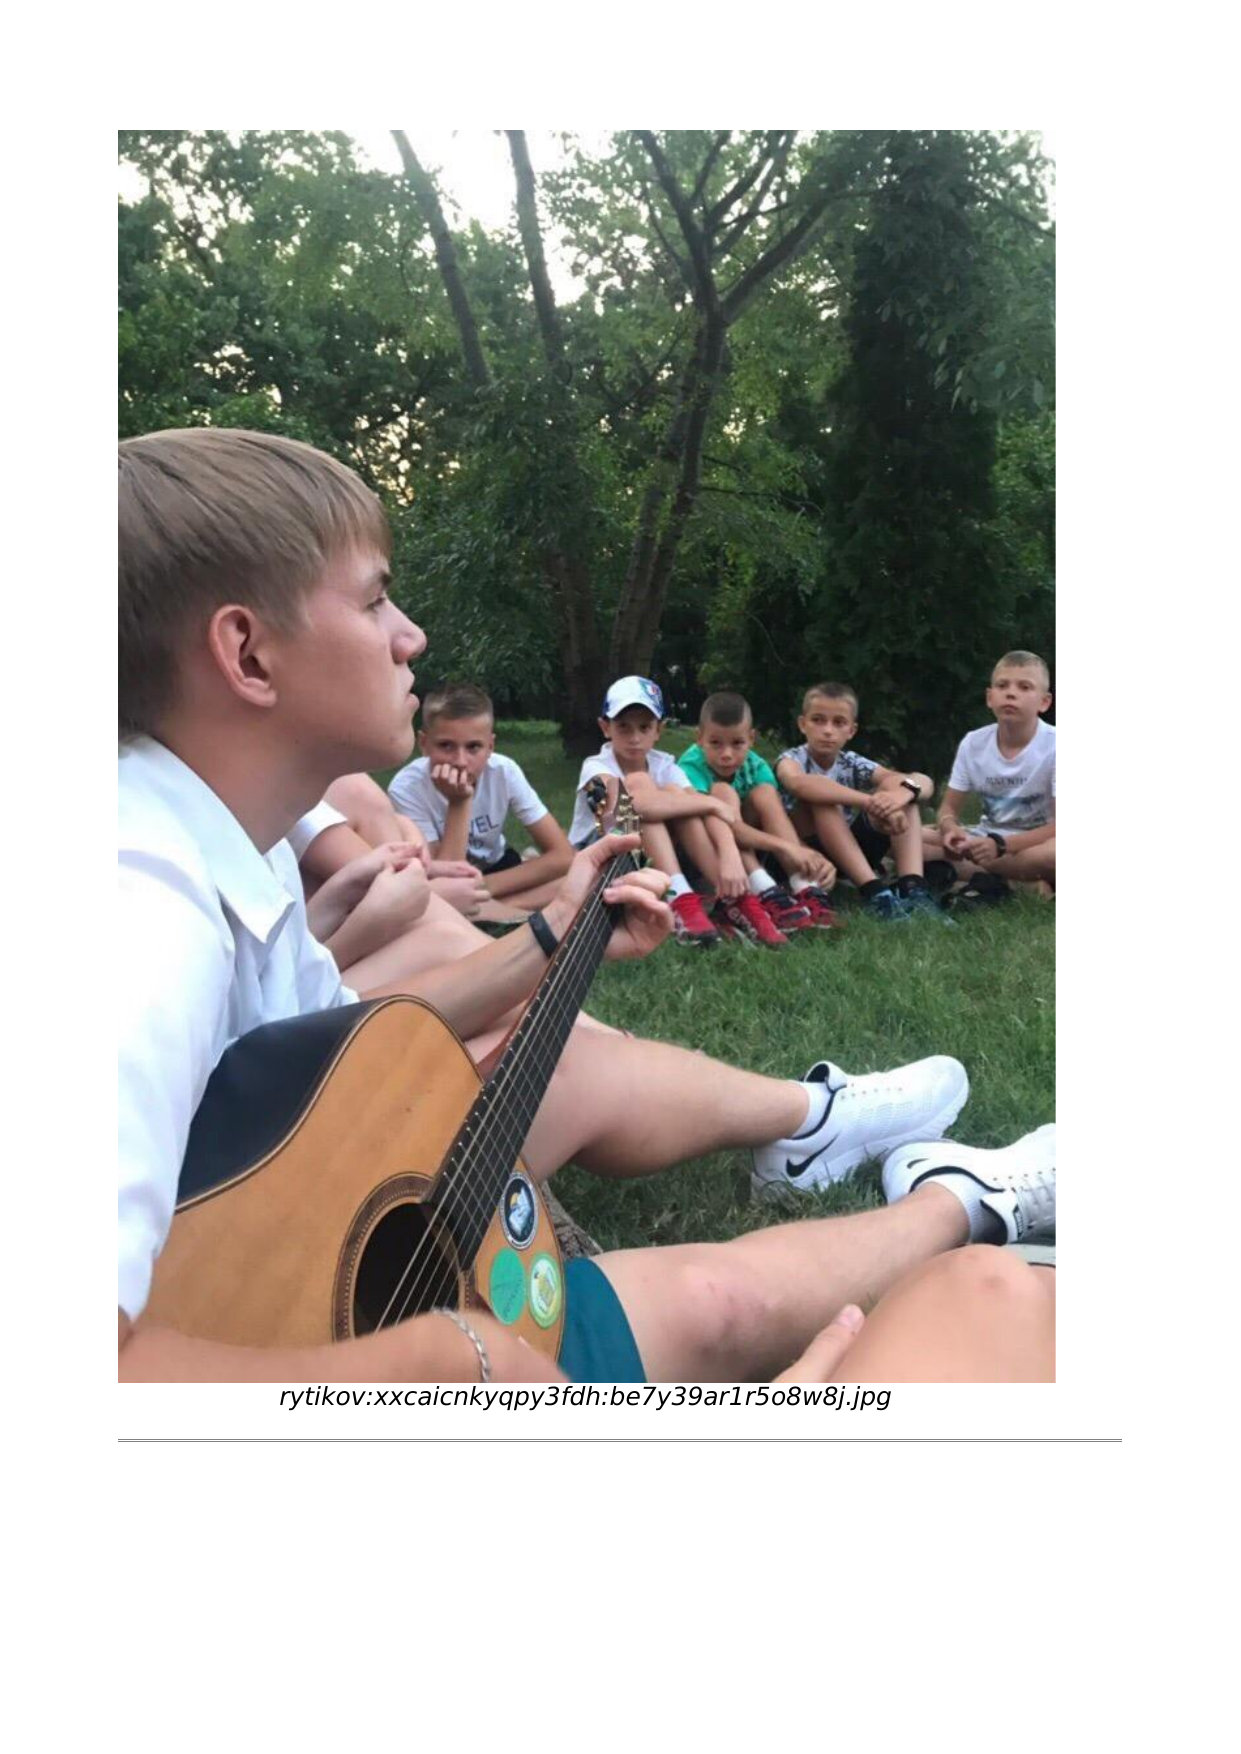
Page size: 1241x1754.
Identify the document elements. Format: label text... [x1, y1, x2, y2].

picture [118, 130, 1056, 1383]
text rytikov:xxcaicnkyqpy3fdh:be7y39ar1r5o8w8j.jpg [118, 1383, 1056, 1412]
